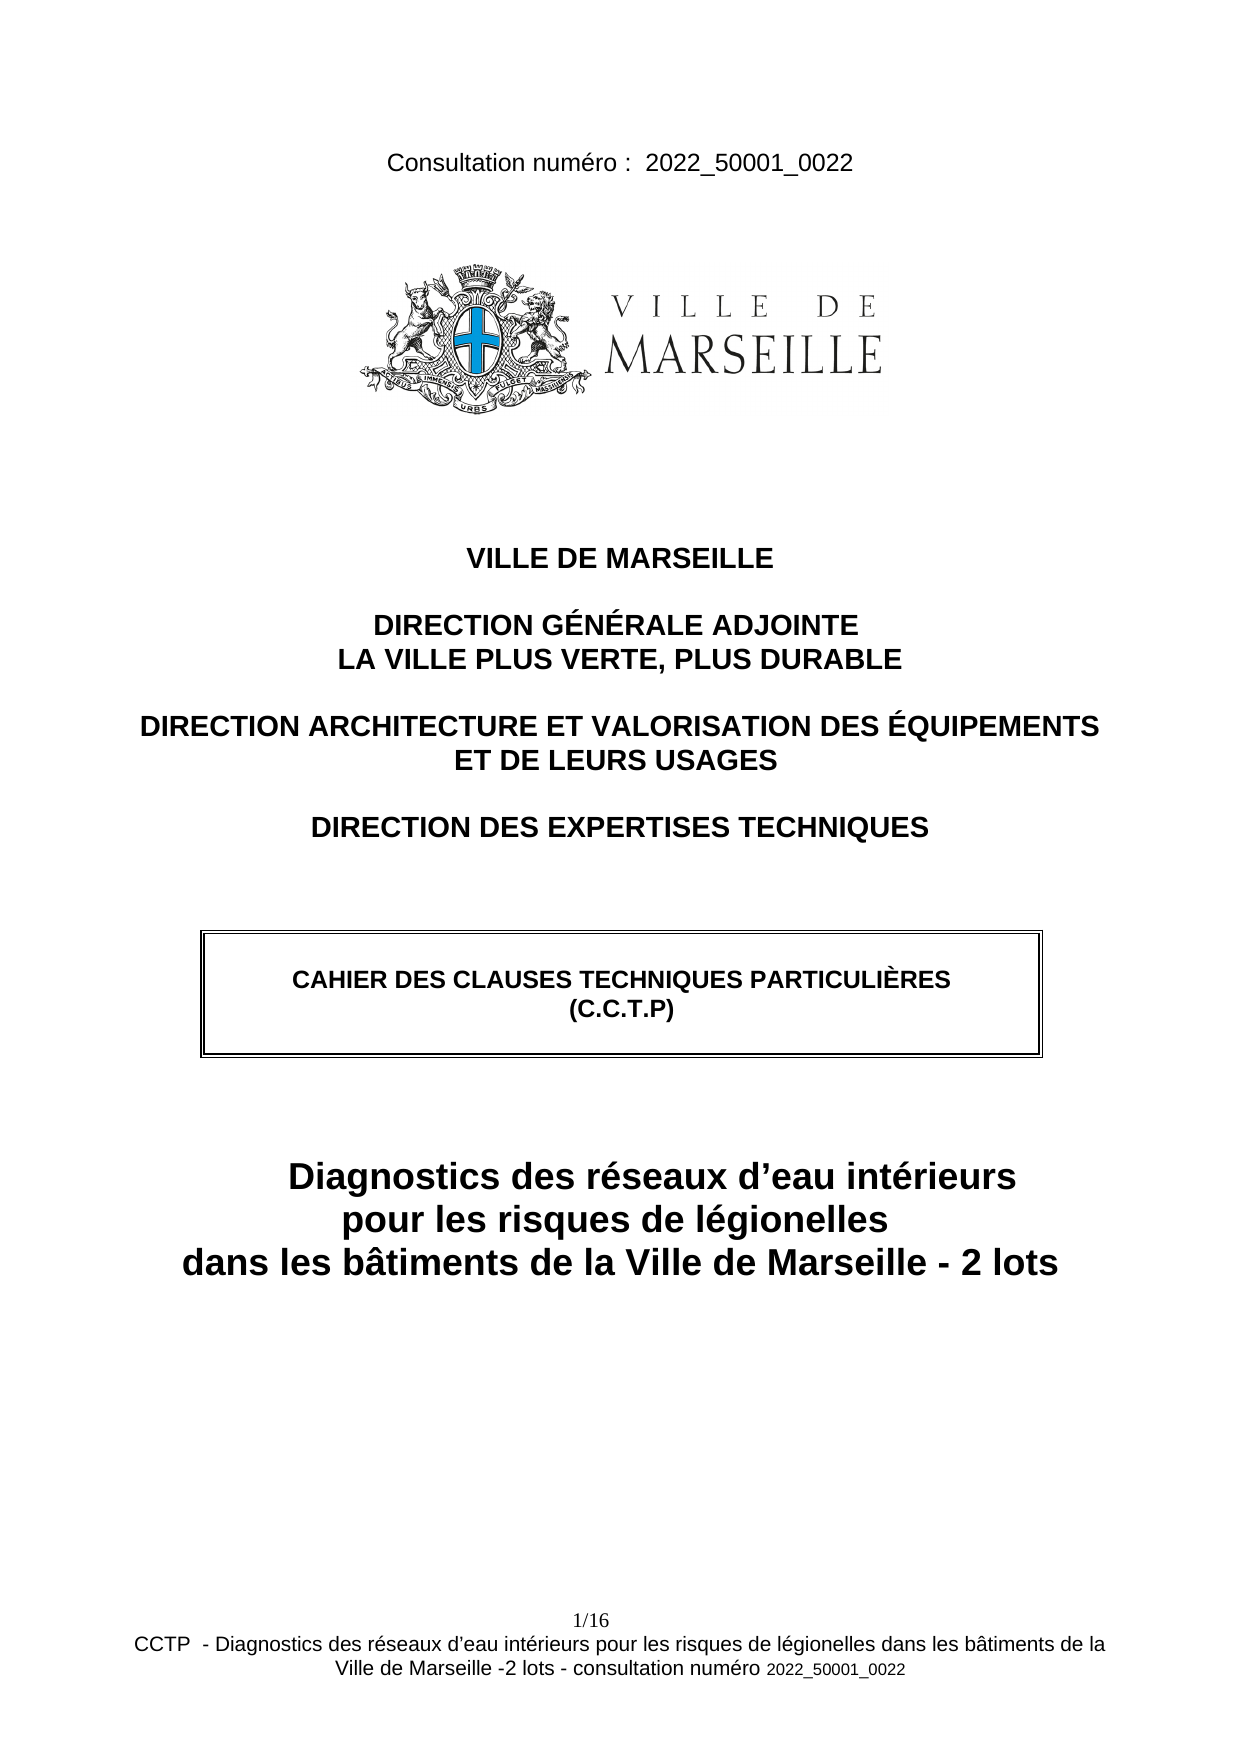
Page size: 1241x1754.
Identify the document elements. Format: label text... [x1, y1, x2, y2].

text Direction Architecture et Valorisation des Équipements et de LEURS Usages [118, 709, 1122, 776]
text Diagnostics des réseaux d’eau intérieurs [118, 1154, 1122, 1197]
text DIRECTION DES EXPERTISES TECHNIQUES [118, 810, 1122, 843]
text LA ville plus verte, plus durable [118, 642, 1122, 676]
text pour les risques de légionelles [118, 1197, 1122, 1240]
text Consultation numéro : 2022_50001_0022 [118, 148, 1122, 176]
text (C.C.T.P) [205, 987, 1038, 1022]
text VILLE DE MARSEILLE [118, 541, 1122, 575]
text dans les bâtiments de la Ville de Marseille - 2 lots [118, 1240, 1122, 1283]
picture [351, 262, 889, 416]
text Direction Générale Adjointe [118, 608, 1122, 642]
text CAHIER DES CLAUSES TECHNIQUES PARTICULIÈRES [205, 958, 1038, 987]
